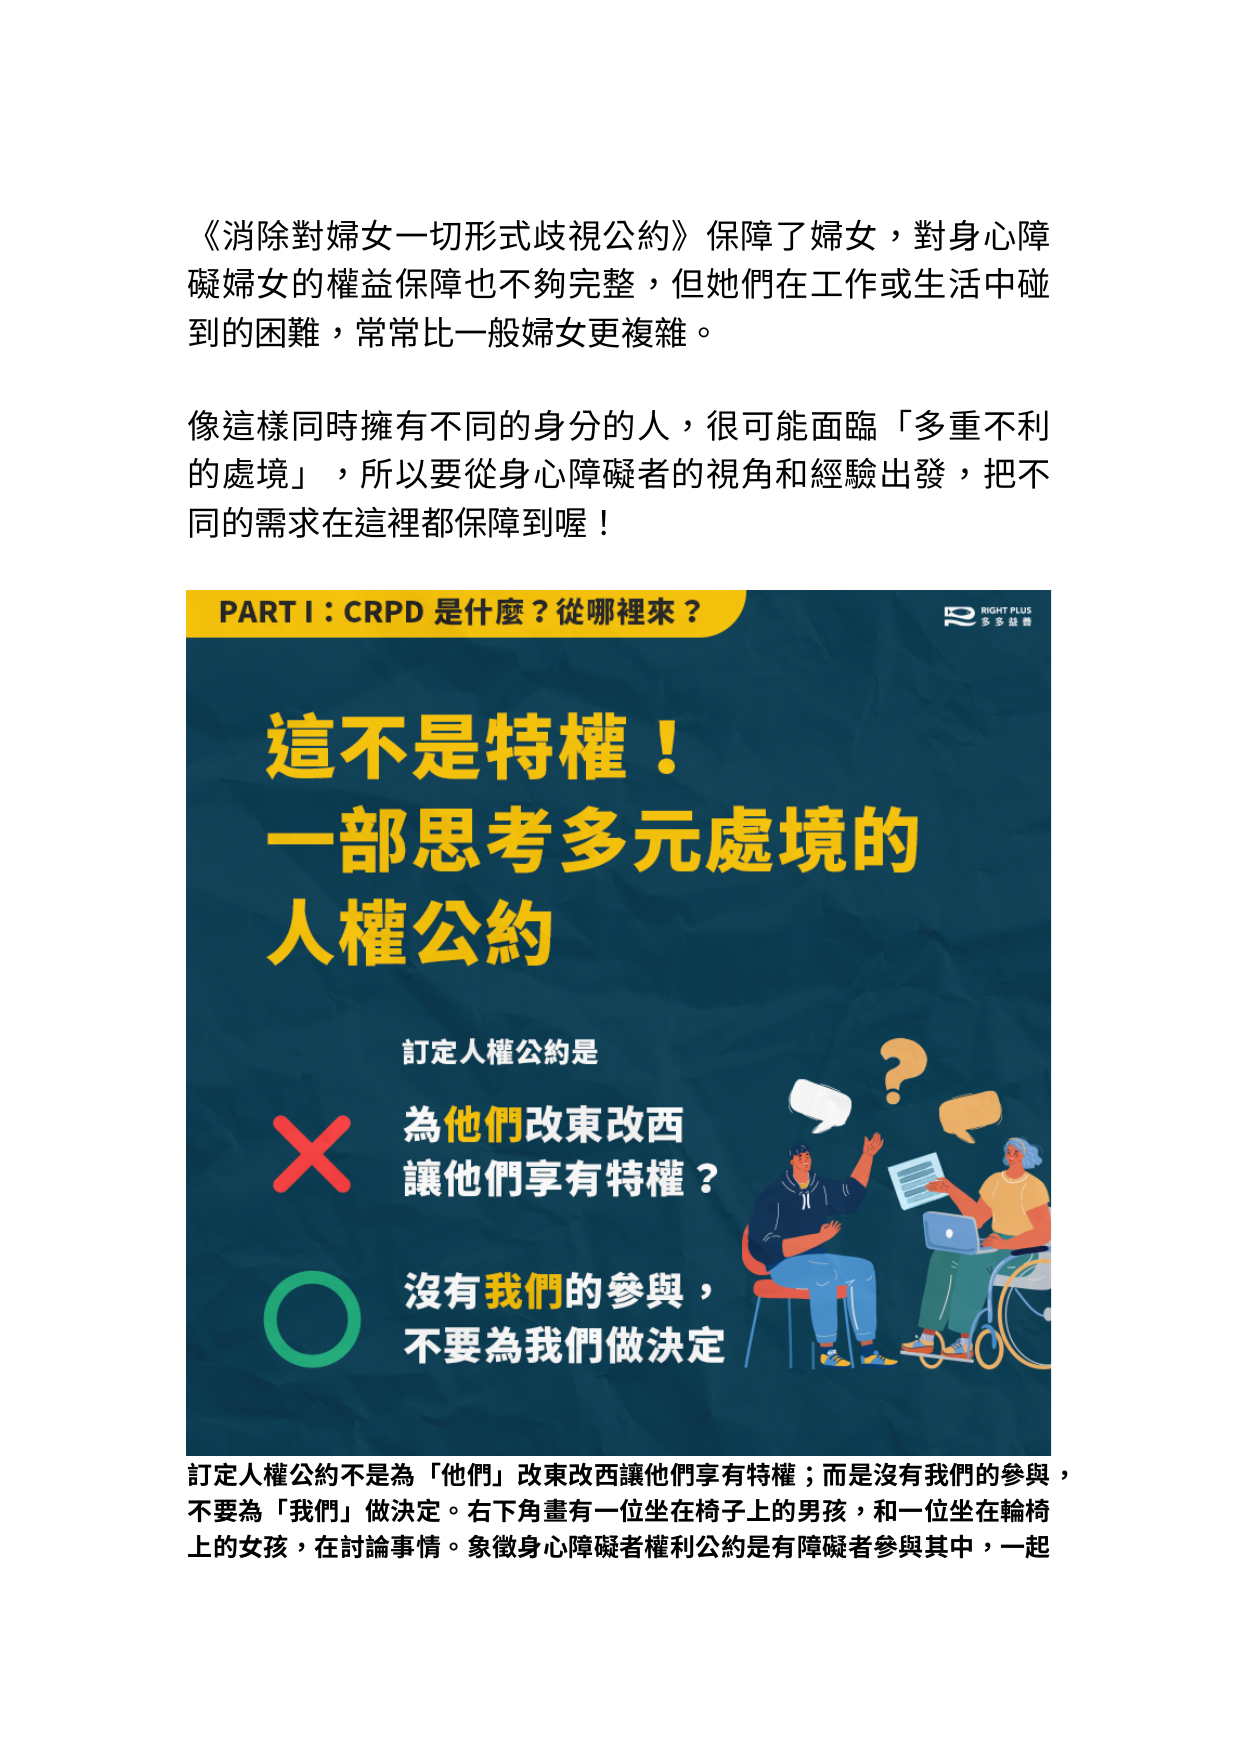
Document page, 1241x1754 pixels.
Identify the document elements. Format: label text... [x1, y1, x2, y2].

text 訂定人權公約不是為「他們」改東改西讓他們享有特權；而是沒有我們的參與，不要為「我們」做決定。右下角畫有一位坐在椅子上的男孩，和一位坐在輪椅上的女孩，在討論事情。象徵身心障礙者權利公約是有障礙者參與其中，一起討論而訂下的約定。 [187, 590, 1053, 1564]
picture [186, 590, 1052, 1456]
text 《消除對婦女一切形式歧視公約》保障了婦女，對身心障礙婦女的權益保障也不夠完整，但她們在工作或生活中碰到的困難，常常比一般婦女更複雜。 像這樣同時擁有不同的身分的人，很可能面臨「多重不利的處境」，所以要從身心障礙者的視角和經驗出發，把不同的需求在這裡都保障到喔！ [187, 164, 1053, 545]
